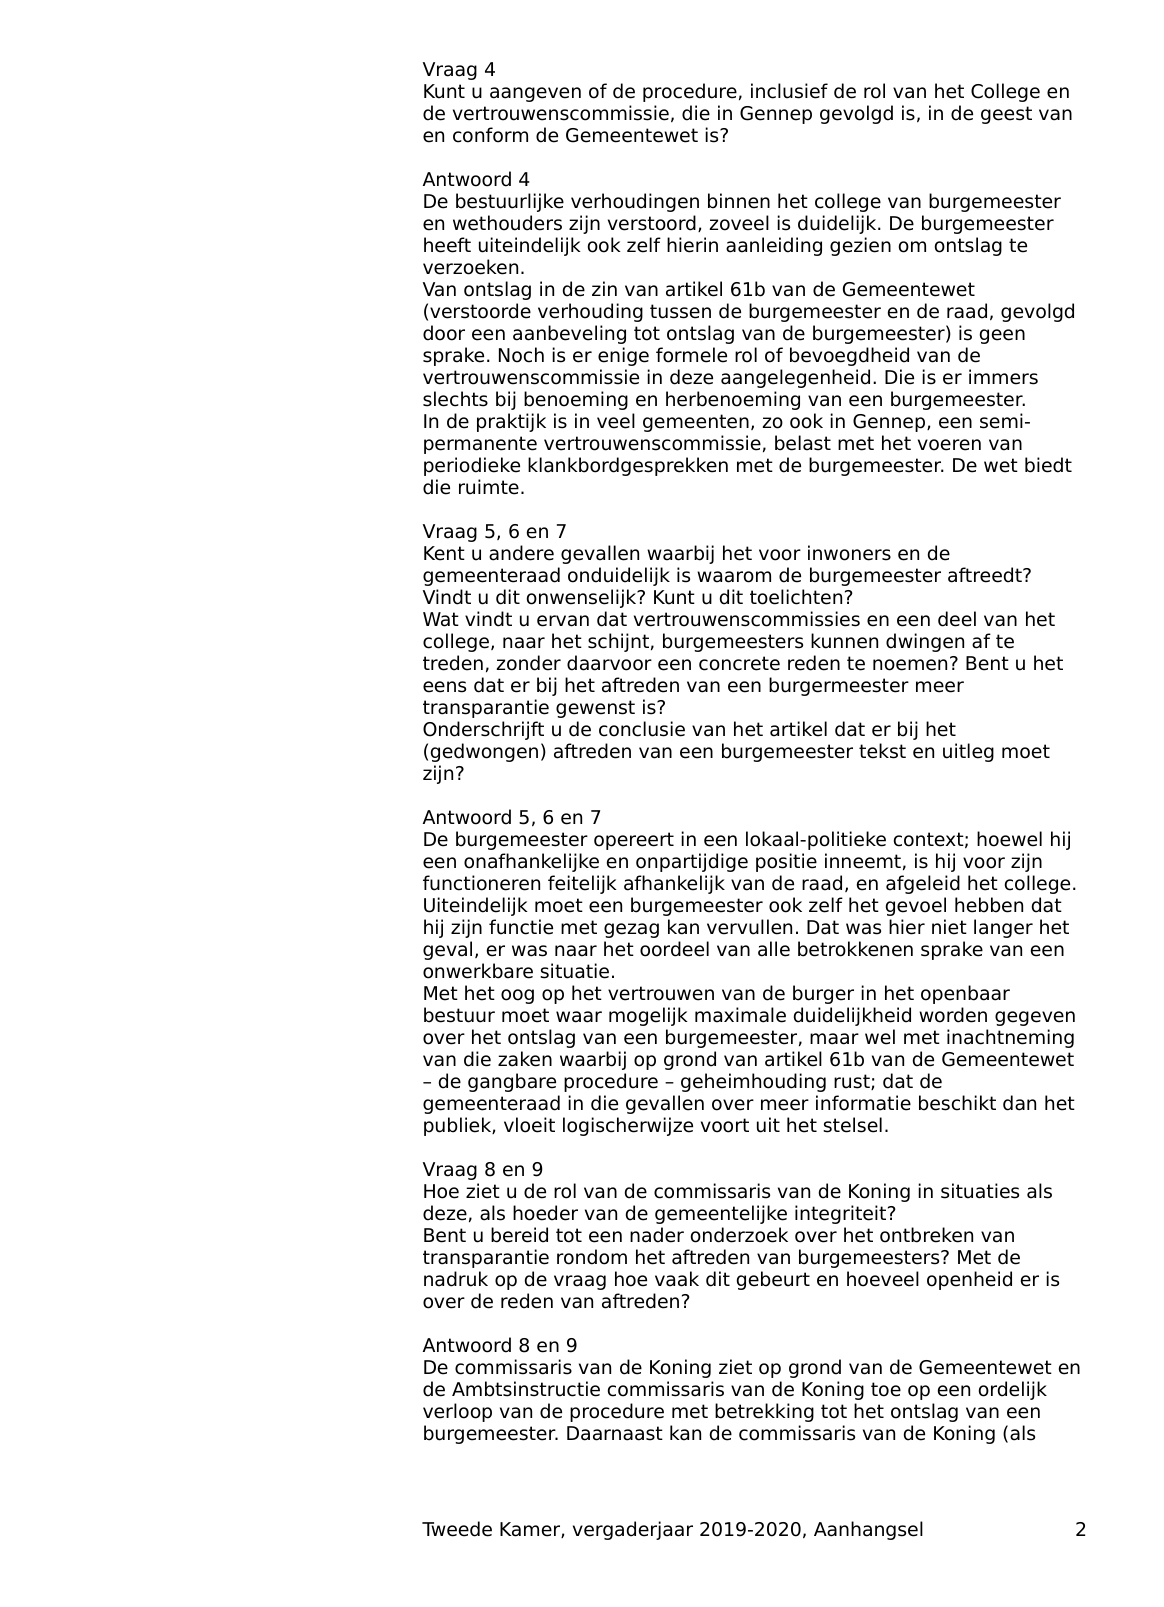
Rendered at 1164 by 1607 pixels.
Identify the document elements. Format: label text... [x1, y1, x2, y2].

text Antwoord 8 en 9 [422, 1335, 1087, 1357]
text De burgemeester opereert in een lokaal-politieke context; hoewel hij een onafhankelijke en onpartijdige positie inneemt, is hij voor zijn functioneren feitelijk afhankelijk van de raad, en afgeleid het college. Uiteindelijk moet een burgemeester ook zelf het gevoel hebben dat hij zijn functie met gezag kan vervullen. Dat was hier niet langer het geval, er was naar het oordeel van alle betrokkenen sprake van een onwerkbare situatie. [422, 829, 1087, 983]
text Antwoord 4 [422, 169, 1087, 191]
text Hoe ziet u de rol van de commissaris van de Koning in situaties als deze, als hoeder van de gemeentelijke integriteit? [422, 1181, 1087, 1225]
text Kent u andere gevallen waarbij het voor inwoners en de gemeenteraad onduidelijk is waarom de burgemeester aftreedt? Vindt u dit onwenselijk? Kunt u dit toelichten? [422, 543, 1087, 609]
text In de praktijk is in veel gemeenten, zo ook in Gennep, een semi-permanente vertrouwenscommissie, belast met het voeren van periodieke klankbordgesprekken met de burgemeester. De wet biedt die ruimte. [422, 411, 1087, 499]
text De bestuurlijke verhoudingen binnen het college van burgemeester en wethouders zijn verstoord, zoveel is duidelijk. De burgemeester heeft uiteindelijk ook zelf hierin aanleiding gezien om ontslag te verzoeken. [422, 191, 1087, 279]
text Met het oog op het vertrouwen van de burger in het openbaar bestuur moet waar mogelijk maximale duidelijkheid worden gegeven over het ontslag van een burgemeester, maar wel met inachtneming van die zaken waarbij op grond van artikel 61b van de Gemeentewet – de gangbare procedure – geheimhouding rust; dat de gemeenteraad in die gevallen over meer informatie beschikt dan het publiek, vloeit logischerwijze voort uit het stelsel. [422, 983, 1087, 1137]
text Kunt u aangeven of de procedure, inclusief de rol van het College en de vertrouwenscommissie, die in Gennep gevolgd is, in de geest van en conform de Gemeentewet is? [422, 81, 1087, 147]
text Vraag 8 en 9 [422, 1159, 1087, 1181]
text Vraag 4 [422, 59, 1087, 81]
text Vraag 5, 6 en 7 [422, 521, 1087, 543]
text De commissaris van de Koning ziet op grond van de Gemeentewet en de Ambtsinstructie commissaris van de Koning toe op een ordelijk verloop van de procedure met betrekking tot het ontslag van een burgemeester. Daarnaast kan de commissaris van de Koning (als [422, 1357, 1087, 1445]
text Bent u bereid tot een nader onderzoek over het ontbreken van transparantie rondom het aftreden van burgemeesters? Met de nadruk op de vraag hoe vaak dit gebeurt en hoeveel openheid er is over de reden van aftreden? [422, 1225, 1087, 1313]
text Onderschrijft u de conclusie van het artikel dat er bij het (gedwongen) aftreden van een burgemeester tekst en uitleg moet zijn? [422, 719, 1087, 785]
text Wat vindt u ervan dat vertrouwenscommissies en een deel van het college, naar het schijnt, burgemeesters kunnen dwingen af te treden, zonder daarvoor een concrete reden te noemen? Bent u het eens dat er bij het aftreden van een burgermeester meer transparantie gewenst is? [422, 609, 1087, 719]
text Van ontslag in de zin van artikel 61b van de Gemeentewet (verstoorde verhouding tussen de burgemeester en de raad, gevolgd door een aanbeveling tot ontslag van de burgemeester) is geen sprake. Noch is er enige formele rol of bevoegdheid van de vertrouwenscommissie in deze aangelegenheid. Die is er immers slechts bij benoeming en herbenoeming van een burgemeester. [422, 279, 1087, 411]
text Antwoord 5, 6 en 7 [422, 807, 1087, 829]
